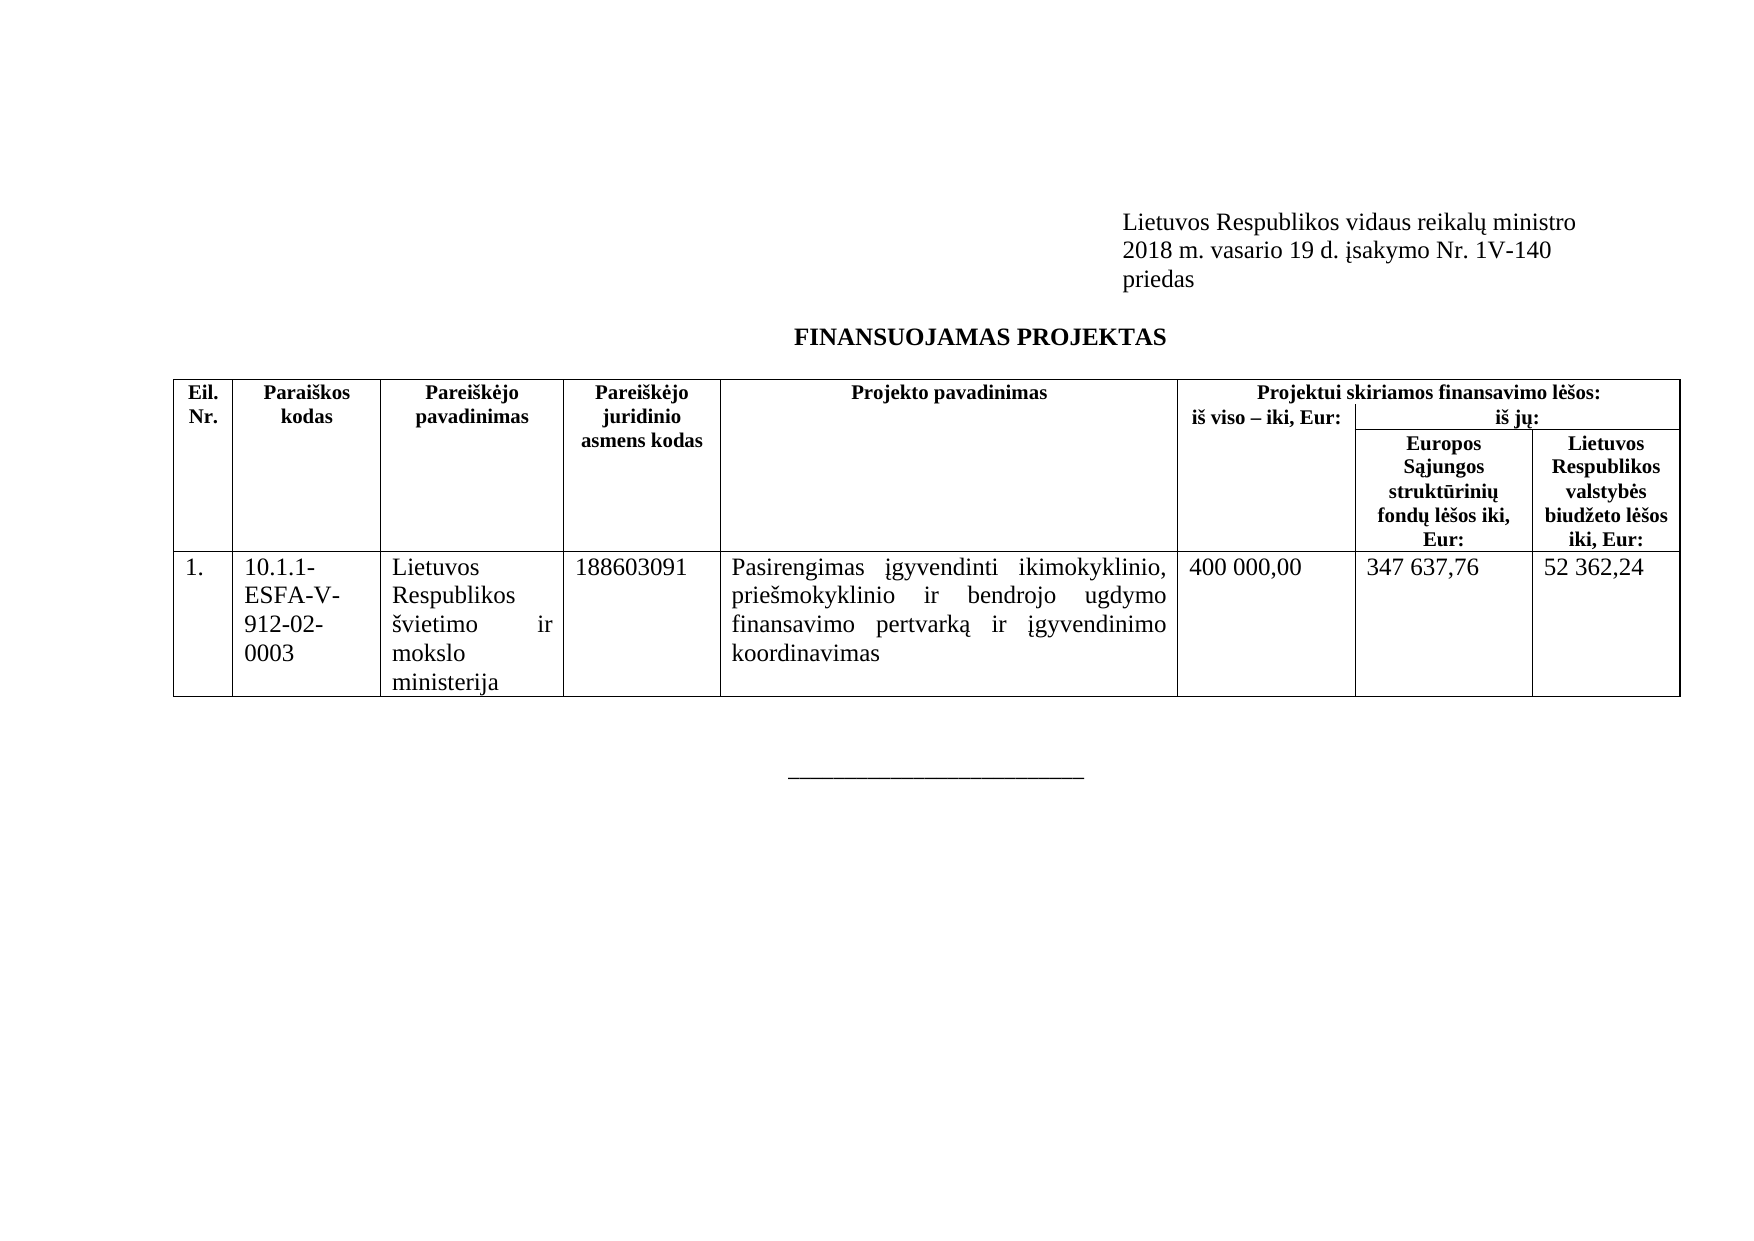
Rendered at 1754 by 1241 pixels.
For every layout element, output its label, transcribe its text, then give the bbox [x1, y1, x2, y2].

table_cell 188603091 [564, 552, 720, 696]
table_header Paraiškos kodas [233, 380, 380, 551]
table_header Pareiškėjo juridinio asmens kodas [564, 380, 720, 551]
table_cell Lietuvos Respublikos švietimo ir mokslo ministerija [381, 552, 563, 696]
table_header Pareiškėjo pavadinimas [381, 380, 563, 551]
text 2018 m. vasario 19 d. įsakymo Nr. 1V-140 [1122, 235, 1695, 264]
table_cell Pasirengimas įgyvendinti ikimokyklinio, priešmokyklinio ir bendrojo ugdymo finansavimo pertvarką ir įgyvendinimo koordinavimas [721, 552, 1177, 696]
table_header Projektui skiriamos finansavimo lėšos: [1178, 380, 1679, 404]
table_cell 347 637,76 [1356, 552, 1532, 696]
table_cell 400 000,00 [1178, 552, 1355, 696]
text __________________________ [177, 754, 1695, 782]
table_cell iš jų: [1356, 404, 1679, 429]
table_cell iš viso – iki, Eur: [1178, 404, 1355, 551]
table_cell 10.1.1-ESFA-V-912-02-0003 [233, 552, 380, 696]
table_header Projekto pavadinimas [721, 380, 1177, 551]
table_cell Lietuvos Respublikos valstybės biudžeto lėšos iki, Eur: [1533, 430, 1679, 551]
table_cell Europos Sąjungos struktūrinių fondų lėšos iki, Eur: [1356, 430, 1532, 551]
table_header Eil. Nr. [174, 380, 232, 551]
table_cell 1. [174, 552, 232, 696]
table_cell 52 362,24 [1533, 552, 1679, 696]
text Lietuvos Respublikos vidaus reikalų ministro [1122, 207, 1695, 235]
text FINANSUOJAMAS PROJEKTAS [177, 322, 1695, 350]
text priedas [1122, 264, 1695, 293]
